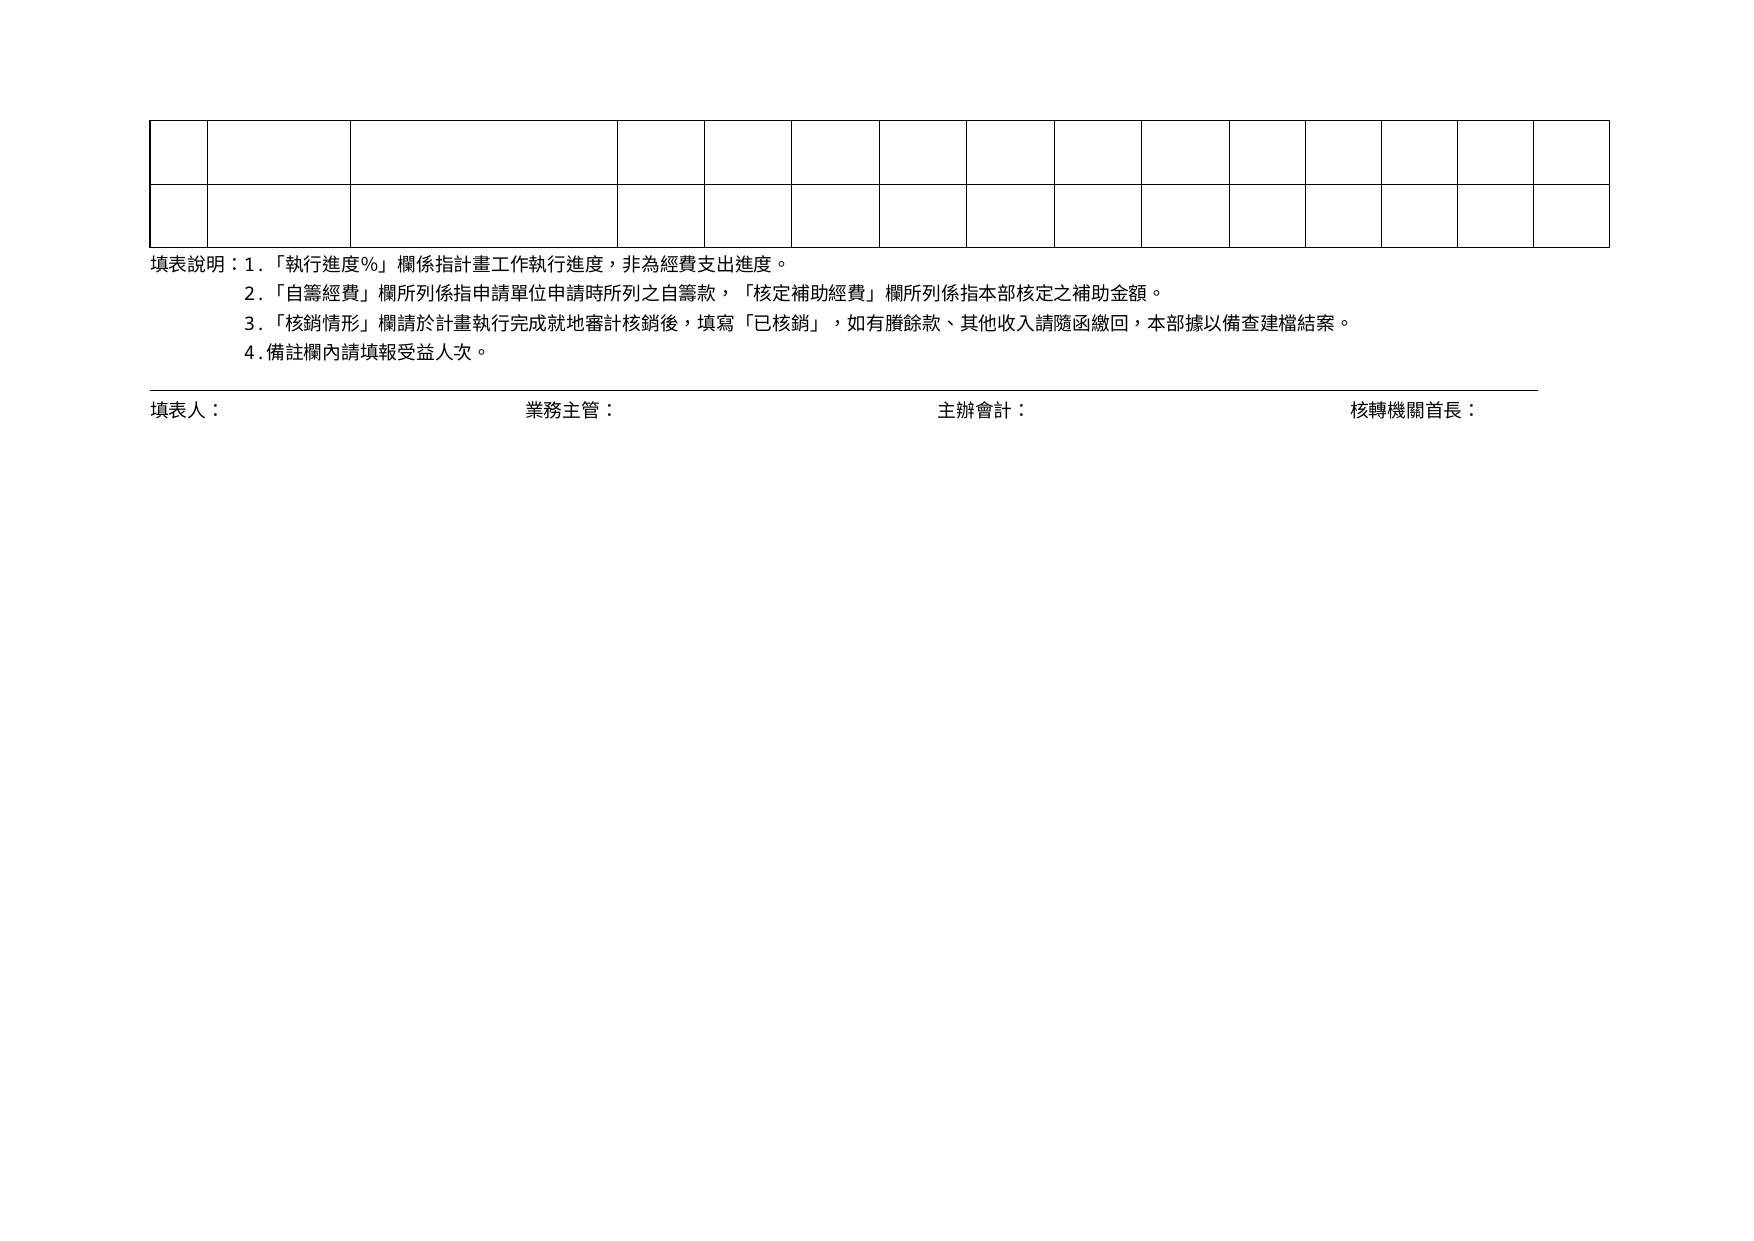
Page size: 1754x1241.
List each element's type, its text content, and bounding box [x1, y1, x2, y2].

table_cell [351, 121, 617, 184]
table_cell [880, 121, 966, 184]
table_cell [1306, 185, 1381, 247]
table_cell [1458, 185, 1533, 247]
table_cell [208, 185, 350, 247]
table_cell [618, 121, 704, 184]
table_cell [880, 185, 966, 247]
text 3.「核銷情形」欄請於計畫執行完成就地審計核銷後，填寫「已核銷」，如有賸餘款、其他收入請隨函繳回，本部據以備查建檔結案。 [150, 307, 1604, 336]
table_cell [1142, 121, 1229, 184]
table_cell [1306, 121, 1381, 184]
table_cell [705, 121, 791, 184]
table_cell [151, 185, 207, 247]
table_cell [208, 121, 350, 184]
table_cell [967, 121, 1054, 184]
table_cell [1230, 121, 1305, 184]
table_cell [351, 185, 617, 247]
table_cell [1230, 185, 1305, 247]
table_cell [967, 185, 1054, 247]
text 4.備註欄內請填報受益人次。 [244, 336, 1604, 365]
text 2.「自籌經費」欄所列係指申請單位申請時所列之自籌款，「核定補助經費」欄所列係指本部核定之補助金額。 [150, 277, 1604, 307]
table_cell [1055, 121, 1141, 184]
table_cell [1382, 185, 1457, 247]
table_cell [792, 121, 879, 184]
table_cell [705, 185, 791, 247]
table_cell [1534, 121, 1609, 184]
table_cell [1458, 121, 1533, 184]
text 填表說明：1.「執行進度％」欄係指計畫工作執行進度，非為經費支出進度。 [150, 248, 1604, 277]
table_cell [792, 185, 879, 247]
table_cell [1534, 185, 1609, 247]
table_cell [1142, 185, 1229, 247]
table_cell [1382, 121, 1457, 184]
table_cell [1055, 185, 1141, 247]
text 填表人： 業務主管： 主辦會計： 核轉機關首長： [150, 394, 1604, 423]
table_cell [151, 121, 207, 184]
table_cell [618, 185, 704, 247]
